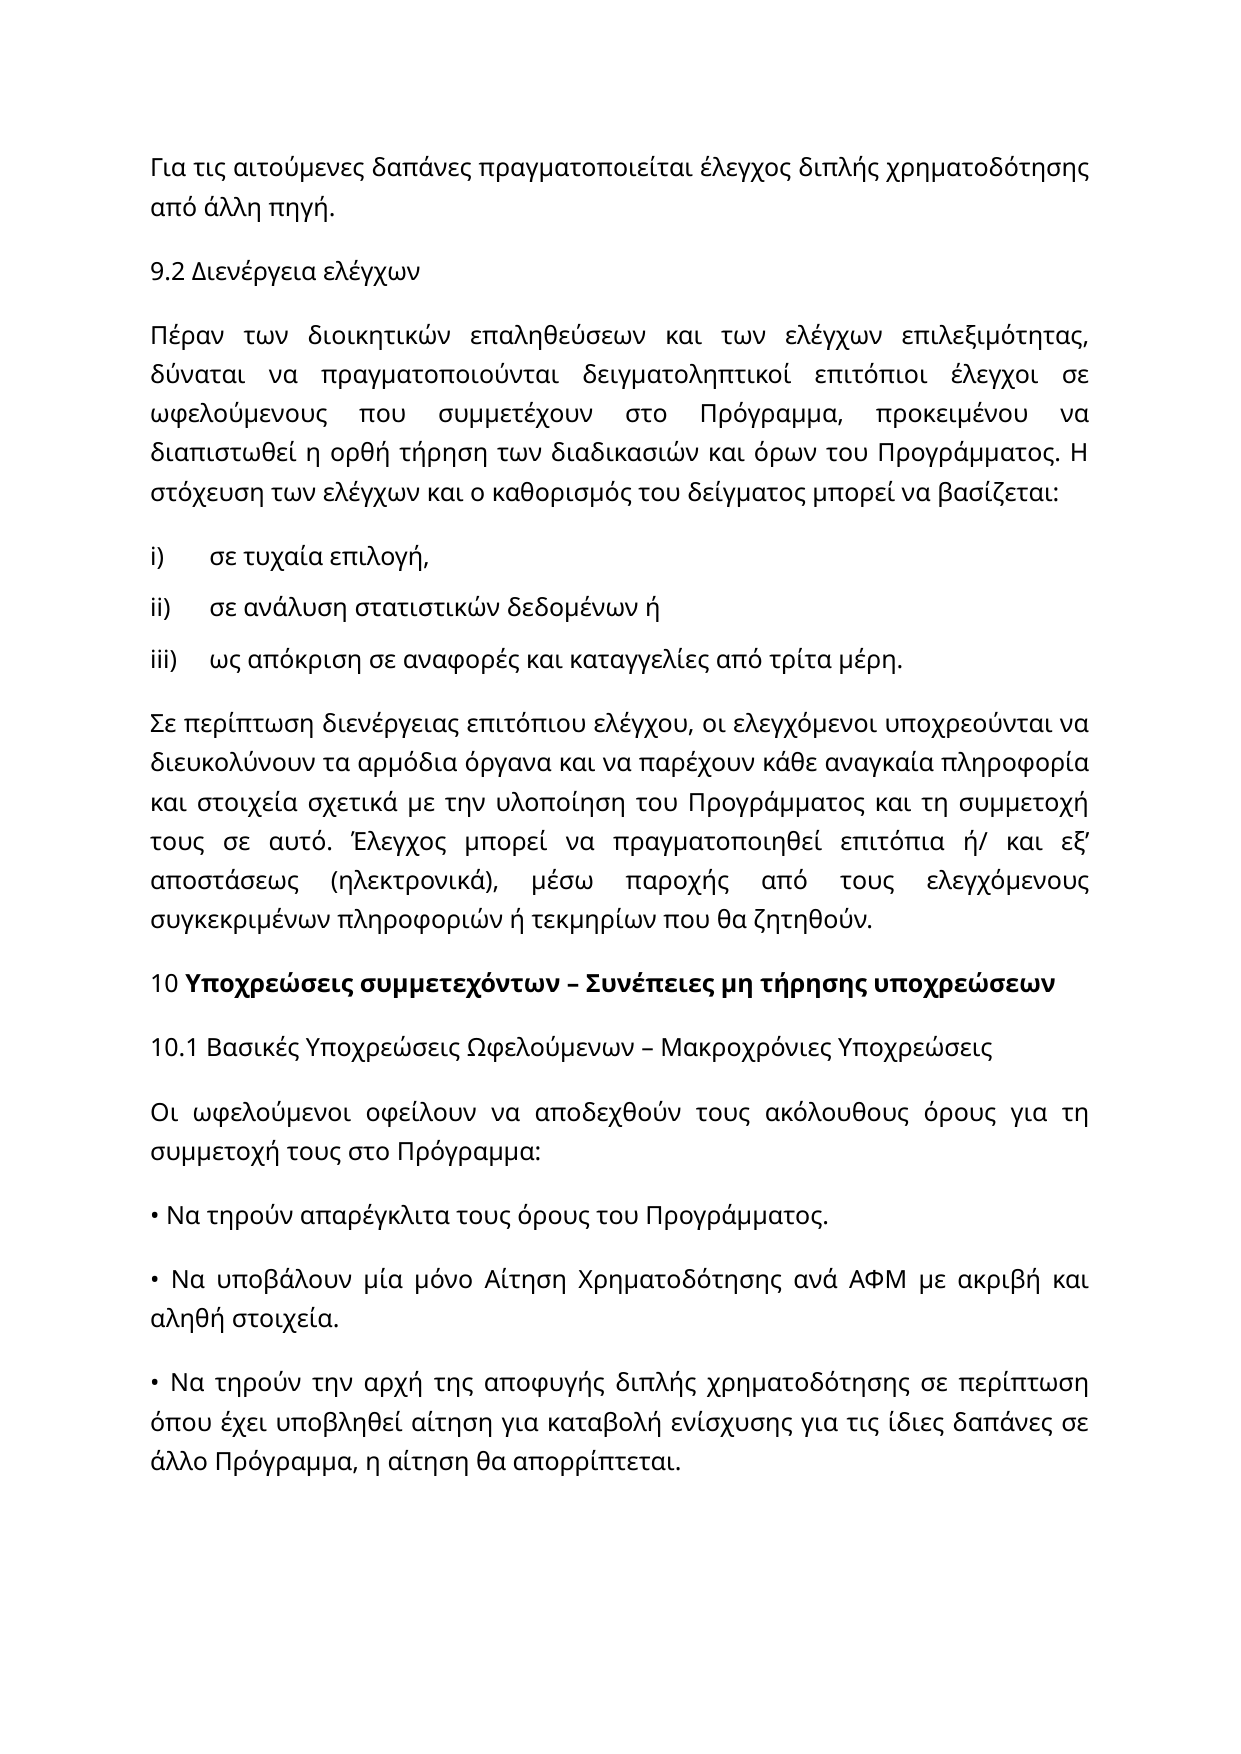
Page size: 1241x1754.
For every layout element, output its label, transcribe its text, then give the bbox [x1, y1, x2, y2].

text • Να υποβάλουν μία μόνο Αίτηση Χρηματοδότησης ανά ΑΦΜ με ακριβή και αληθή στοιχεία. [150, 1262, 1090, 1335]
text • Να τηρούν την αρχή της αποφυγής διπλής χρηματοδότησης σε περίπτωση όπου έχει υποβληθεί αίτηση για καταβολή ενίσχυσης για τις ίδιες δαπάνες σε άλλο Πρόγραμμα, η αίτηση θα απορρίπτεται. [150, 1365, 1090, 1477]
list ii) σε ανάλυση στατιστικών δεδομένων ή [150, 590, 1090, 624]
text Οι ωφελούμενοι οφείλουν να αποδεχθούν τους ακόλουθους όρους για τη συμμετοχή τους στο Πρόγραμμα: [150, 1094, 1090, 1167]
text Για τις αιτούμενες δαπάνες πραγματοποιείται έλεγχος διπλής χρηματοδότησης από άλλη πηγή. [150, 150, 1090, 223]
text 10 Υποχρεώσεις συμμετεχόντων – Συνέπειες μη τήρησης υποχρεώσεων [150, 966, 1090, 1000]
text 10.1 Βασικές Υποχρεώσεις Ωφελούμενων – Μακροχρόνιες Υποχρεώσεις [150, 1030, 1090, 1064]
list iii) ως απόκριση σε αναφορές και καταγγελίες από τρίτα μέρη. [150, 642, 1090, 676]
text • Να τηρούν απαρέγκλιτα τους όρους του Προγράμματος. [150, 1197, 1090, 1232]
text 9.2 Διενέργεια ελέγχων [150, 253, 1090, 287]
list i) σε τυχαία επιλογή, [150, 538, 1090, 572]
text Σε περίπτωση διενέργειας επιτόπιου ελέγχου, οι ελεγχόμενοι υποχρεούνται να διευκολύνουν τα αρμόδια όργανα και να παρέχουν κάθε αναγκαία πληροφορία και στοιχεία σχετικά με την υλοποίηση του Προγράμματος και τη συμμετοχή τους σε αυτό. Έλεγχος μπορεί να πραγματοποιηθεί επιτόπια ή/ και εξ’ αποστάσεως (ηλεκτρονικά), μέσω παροχής από τους ελεγχόμενους συγκεκριμένων πληροφοριών ή τεκμηρίων που θα ζητηθούν. [150, 706, 1090, 936]
text Πέραν των διοικητικών επαληθεύσεων και των ελέγχων επιλεξιμότητας, δύναται να πραγματοποιούνται δειγματοληπτικοί επιτόπιοι έλεγχοι σε ωφελούμενους που συμμετέχουν στο Πρόγραμμα, προκειμένου να διαπιστωθεί η ορθή τήρηση των διαδικασιών και όρων του Προγράμματος. Η στόχευση των ελέγχων και ο καθορισμός του δείγματος μπορεί να βασίζεται: [150, 317, 1090, 508]
